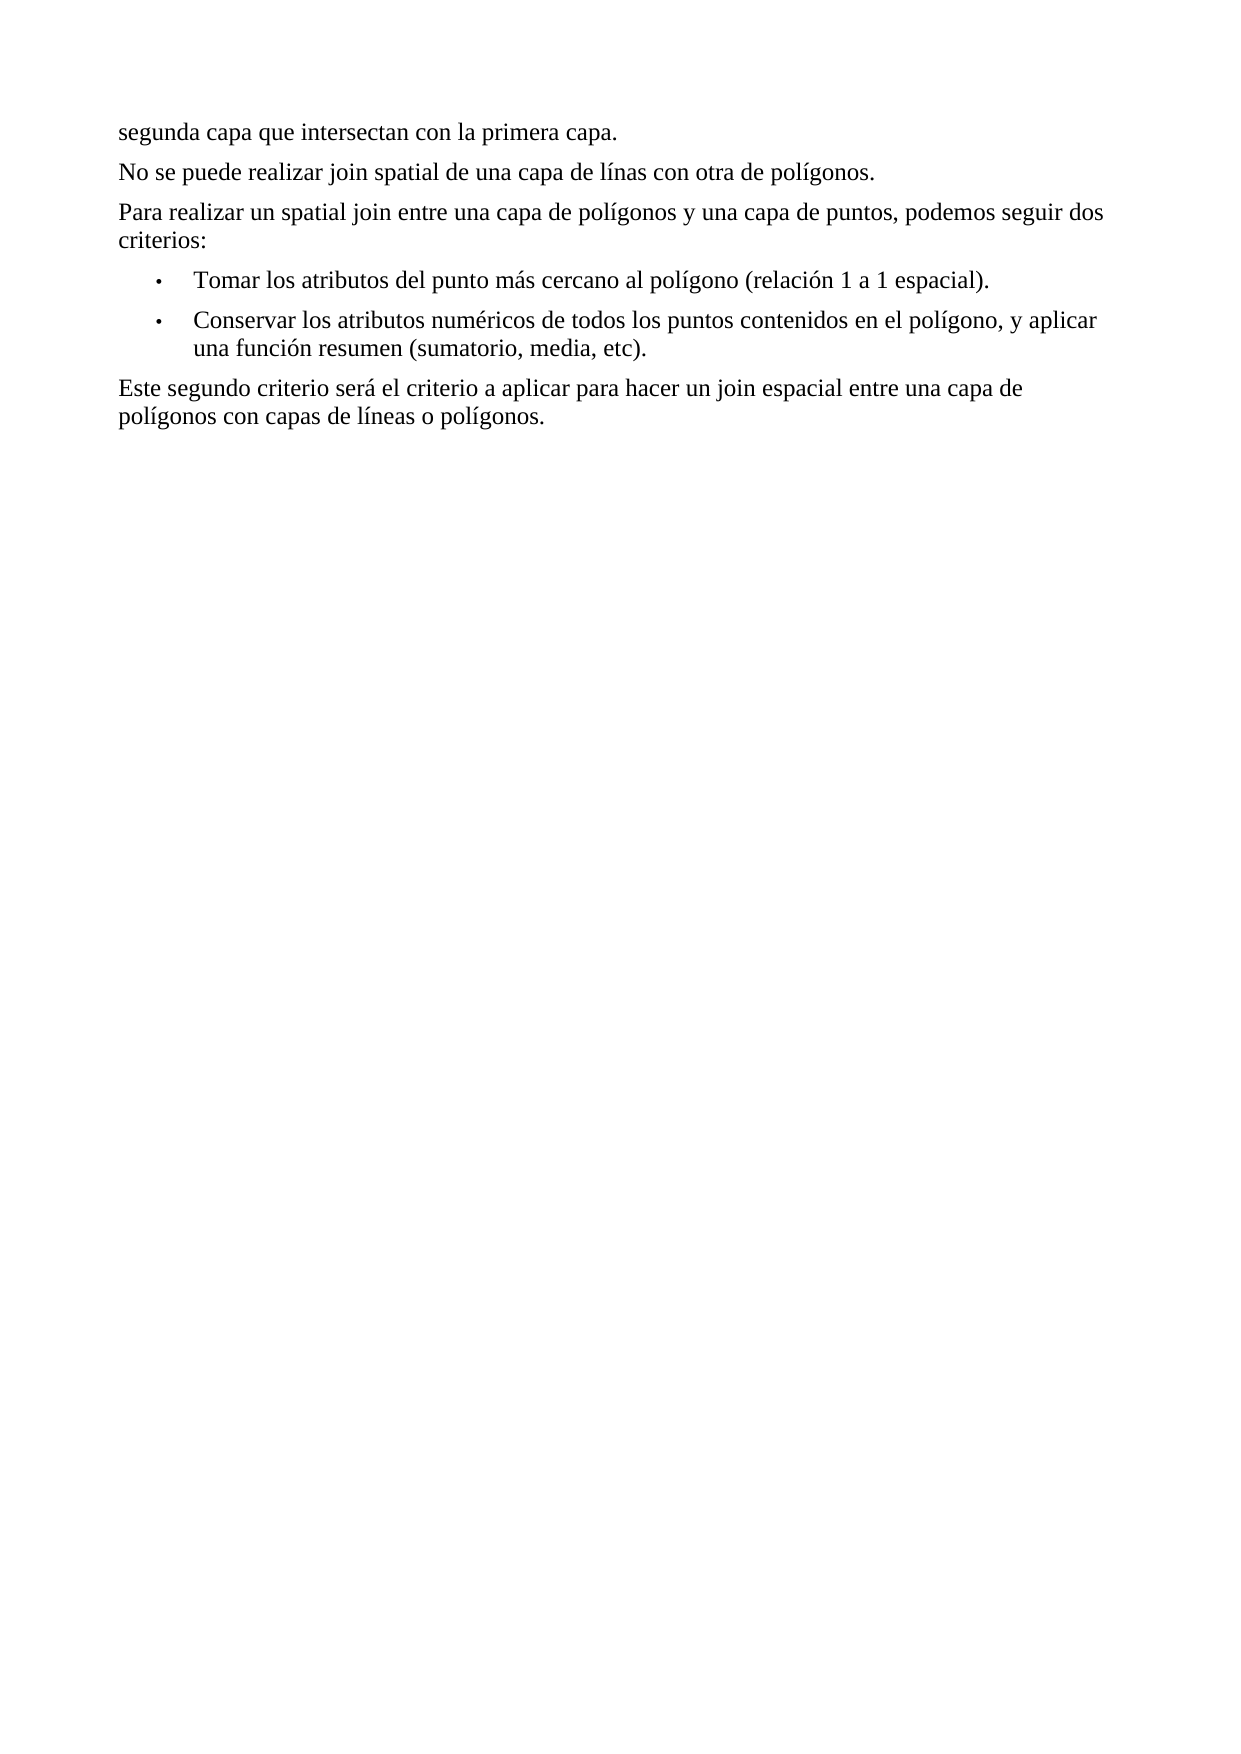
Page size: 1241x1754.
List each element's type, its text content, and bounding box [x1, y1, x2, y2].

list Conservar los atributos numéricos de todos los puntos contenidos en el polígono, y aplicar una función resumen (sumatorio, media, etc). [156, 307, 1122, 362]
text Este segundo criterio será el criterio a aplicar para hacer un join espacial entre una capa de polígonos con capas de líneas o polígonos. [118, 374, 1122, 430]
text Para realizar un spatial join entre una capa de polígonos y una capa de puntos, podemos seguir dos criterios: [118, 198, 1122, 254]
text No se puede realizar join spatial de una capa de línas con otra de polígonos. [118, 158, 1122, 186]
text segunda capa que intersectan con la primera capa. [118, 118, 1122, 146]
list Tomar los atributos del punto más cercano al polígono (relación 1 a 1 espacial). [156, 266, 1122, 294]
